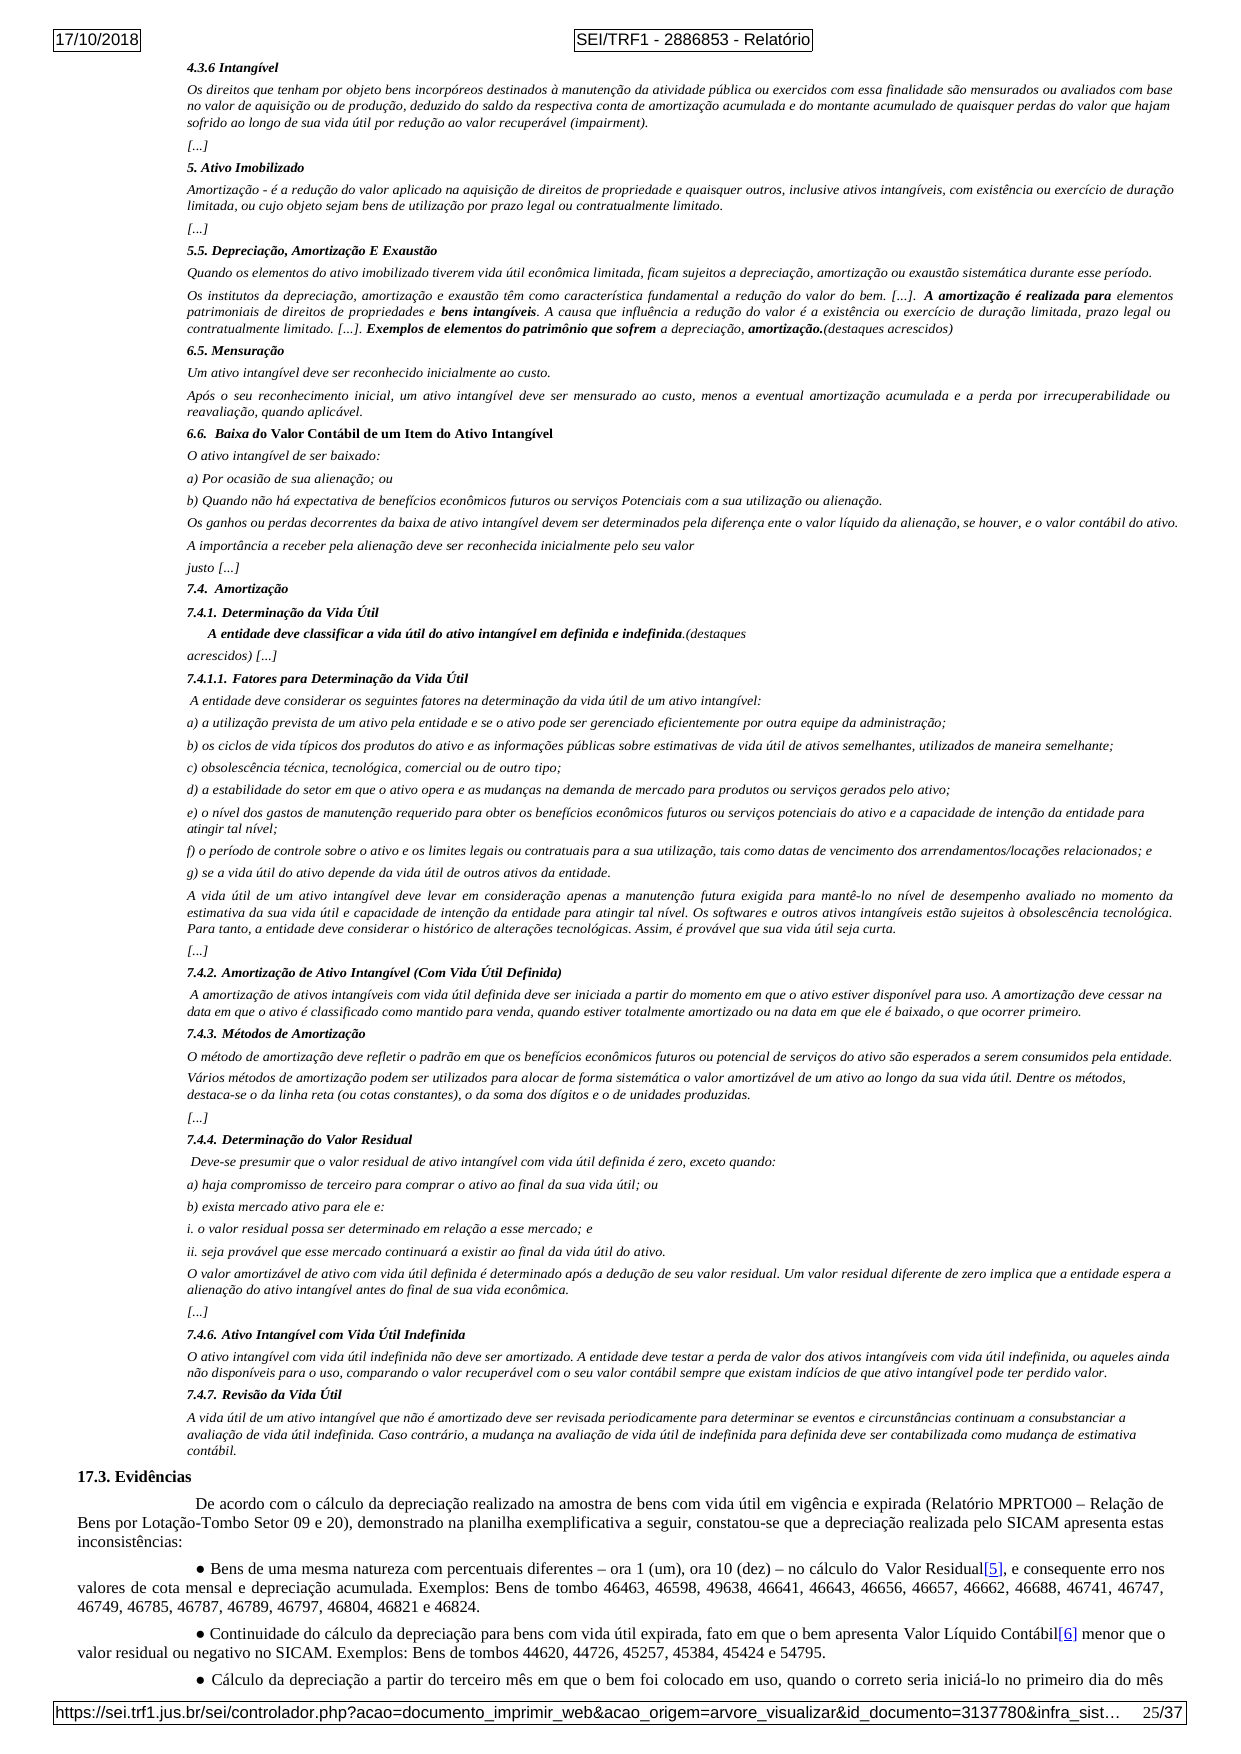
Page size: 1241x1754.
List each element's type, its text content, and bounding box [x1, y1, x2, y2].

list Quando não há expectativa de benefícios econômicos futuros ou serviços Potenciais com a sua utilização ou alienação. [187, 493, 1194, 508]
subtitle Evidências [77, 1467, 1194, 1486]
list Cálculo da depreciação a partir do terceiro mês em que o bem foi colocado em uso, quando o correto seria iniciá-lo no primeiro dia do mês [77, 1670, 1165, 1689]
list Determinação do Valor Residual [187, 1132, 1194, 1147]
text Um ativo intangível deve ser reconhecido inicialmente ao custo. [187, 364, 1194, 380]
list exista mercado ativo para ele e: [187, 1198, 1194, 1214]
list Determinação da Vida Útil [187, 604, 1194, 620]
text A vida útil de um ativo intangível deve levar em consideração apenas a manutenção futura exigida para mantê-lo no nível de desempenho avaliado no momento da estimativa da sua vida útil e capacidade de intenção da entidade para atingir tal nível. Os softwares e outros ativos intangíveis estão sujeitos à obsolescência tecnológica. Para tanto, a entidade deve considerar o histórico de alterações tecnológicas. Assim, é provável que sua vida útil seja curta. [187, 888, 1174, 937]
text A importância a receber pela alienação deve ser reconhecida inicialmente pelo seu valor justo [...] [187, 538, 716, 575]
text [...] [187, 1109, 1194, 1125]
list os ciclos de vida típicos dos produtos do ativo e as informações públicas sobre estimativas de vida útil de ativos semelhantes, utilizados de maneira semelhante; [187, 738, 1194, 753]
text O ativo intangível de ser baixado: [187, 448, 1194, 463]
text O valor amortizável de ativo com vida útil definida é determinado após a dedução de seu valor residual. Um valor residual diferente de zero implica que a entidade espera a alienação do ativo intangível antes do final de sua vida econômica. [187, 1265, 1194, 1297]
list haja compromisso de terceiro para comprar o ativo ao final da sua vida útil; ou [187, 1176, 1194, 1192]
text [...] [187, 137, 1194, 153]
text A amortização de ativos intangíveis com vida útil definida deve ser iniciada a partir do momento em que o ativo estiver disponível para uso. A amortização deve cessar na data em que o ativo é classificado como mantido para venda, quando estiver totalmente amortizado ou na data em que ele é baixado, o que ocorrer primeiro. [187, 987, 1174, 1019]
list Ativo Intangível com Vida Útil Indefinida [187, 1327, 1194, 1342]
text Os direitos que tenham por objeto bens incorpóreos destinados à manutenção da atividade pública ou exercidos com essa finalidade são mensurados ou avaliados com base no valor de aquisição ou de produção, deduzido do saldo da respectiva conta de amortização acumulada e do montante acumulado de quaisquer perdas do valor que hajam sofrido ao longo de sua vida útil por redução ao valor recuperável (impairment). [187, 81, 1174, 130]
list Fatores para Determinação da Vida Útil [187, 671, 1194, 687]
text O método de amortização deve refletir o padrão em que os benefícios econômicos futuros ou potencial de serviços do ativo são esperados a serem consumidos pela entidade. [187, 1048, 1194, 1064]
text Os institutos da depreciação, amortização e exaustão têm como característica fundamental a redução do valor do bem. [...]. A amortização é realizada para elementos patrimoniais de direitos de propriedades e bens intangíveis. A causa que influência a redução do valor é a existência ou exercício de duração limitada, prazo legal ou contratualmente limitado. [...]. Exemplos de elementos do patrimônio que sofrem a depreciação, amortização.(destaques acrescidos) [187, 288, 1173, 336]
list o valor residual possa ser determinado em relação a esse mercado; e [187, 1220, 1194, 1236]
list Amortização [187, 581, 1194, 597]
list Continuidade do cálculo da depreciação para bens com vida útil expirada, fato em que o bem apresenta Valor Líquido Contábil[6] menor que o valor residual ou negativo no SICAM. Exemplos: Bens de tombos 44620, 44726, 45257, 45384, 45424 e 54795. [77, 1624, 1165, 1662]
text O ativo intangível com vida útil indefinida não deve ser amortizado. A entidade deve testar a perda de valor dos ativos intangíveis com vida útil indefinida, ou aqueles ainda não disponíveis para o uso, comparando o valor recuperável com o seu valor contábil sempre que existam indícios de que ativo intangível pode ter perdido valor. [187, 1349, 1183, 1381]
list o nível dos gastos de manutenção requerido para obter os benefícios econômicos futuros ou serviços potenciais do ativo e a capacidade de intenção da entidade para atingir tal nível; [187, 805, 1174, 837]
text Deve-se presumir que o valor residual de ativo intangível com vida útil definida é zero, exceto quando: [190, 1153, 1194, 1169]
text A vida útil de um ativo intangível que não é amortizado deve ser revisada periodicamente para determinar se eventos e circunstâncias continuam a consubstanciar a avaliação de vida útil indefinida. Caso contrário, a mudança na avaliação de vida útil de indefinida para definida deve ser contabilizada como mudança de estimativa contábil. [187, 1410, 1174, 1459]
text 4.3.6 Intangível [187, 59, 1194, 75]
text De acordo com o cálculo da depreciação realizado na amostra de bens com vida útil em vigência e expirada (Relatório MPRTO00 – Relação de Bens por Lotação-Tombo Setor 09 e 20), demonstrado na planilha exemplificativa a seguir, constatou-se que a depreciação realizada pelo SICAM apresenta estas inconsistências: [77, 1495, 1165, 1551]
text Amortização - é a redução do valor aplicado na aquisição de direitos de propriedade e quaisquer outros, inclusive ativos intangíveis, com existência ou exercício de duração limitada, ou cujo objeto sejam bens de utilização por prazo legal ou contratualmente limitado. [187, 181, 1181, 213]
list Baixa do Valor Contábil de um Item do Ativo Intangível [187, 426, 1194, 442]
list seja provável que esse mercado continuará a existir ao final da vida útil do ativo. [187, 1243, 1194, 1259]
text Os ganhos ou perdas decorrentes da baixa de ativo intangível devem ser determinados pela diferença ente o valor líquido da alienação, se houver, e o valor contábil do ativo. [187, 515, 1194, 530]
list obsolescência técnica, tecnológica, comercial ou de outro tipo; [187, 760, 1194, 775]
list o período de controle sobre o ativo e os limites legais ou contratuais para a sua utilização, tais como datas de vencimento dos arrendamentos/locações relacionados; e [187, 843, 1194, 859]
text Quando os elementos do ativo imobilizado tiverem vida útil econômica limitada, ficam sujeitos a depreciação, amortização ou exaustão sistemática durante esse período. [187, 265, 1194, 280]
text [...] [187, 1304, 1194, 1319]
text [...] [187, 221, 1194, 236]
list Por ocasião de sua alienação; ou [187, 471, 1194, 486]
text A entidade deve considerar os seguintes fatores na determinação da vida útil de um ativo intangível: [190, 693, 1194, 708]
list a estabilidade do setor em que o ativo opera e as mudanças na demanda de mercado para produtos ou serviços gerados pelo ativo; [187, 782, 1194, 797]
list Bens de uma mesma natureza com percentuais diferentes – ora 1 (um), ora 10 (dez) – no cálculo do Valor Residual[5], e consequente erro nos valores de cota mensal e depreciação acumulada. Exemplos: Bens de tombo 46463, 46598, 49638, 46641, 46643, 46656, 46657, 46662, 46688, 46741, 46747, 46749, 46785, 46787, 46789, 46797, 46804, 46821 e 46824. [77, 1559, 1165, 1616]
list se a vida útil do ativo depende da vida útil de outros ativos da entidade. [187, 865, 1194, 881]
list Mensuração [187, 343, 1194, 358]
list Amortização de Ativo Intangível (Com Vida Útil Definida) [187, 965, 1194, 981]
list a utilização prevista de um ativo pela entidade e se o ativo pode ser gerenciado eficientemente por outra equipe da administração; [187, 715, 1194, 730]
text 5.5. Depreciação, Amortização E Exaustão [187, 243, 1194, 258]
text A entidade deve classificar a vida útil do ativo intangível em definida e indefinida.(destaques acrescidos) [...] [187, 626, 804, 664]
text Vários métodos de amortização podem ser utilizados para alocar de forma sistemática o valor amortizável de um ativo ao longo da sua vida útil. Dentre os métodos, destaca-se o da linha reta (ou cotas constantes), o da soma dos dígitos e o de unidades produzidas. [187, 1070, 1174, 1102]
list Revisão da Vida Útil [187, 1387, 1194, 1403]
text [...] [187, 943, 1194, 959]
list Métodos de Amortização [187, 1026, 1194, 1042]
text 5. Ativo Imobilizado [187, 159, 1194, 175]
text Após o seu reconhecimento inicial, um ativo intangível deve ser mensurado ao custo, menos a eventual amortização acumulada e a perda por irrecuperabilidade ou reavaliação, quando aplicável. [187, 387, 1173, 420]
